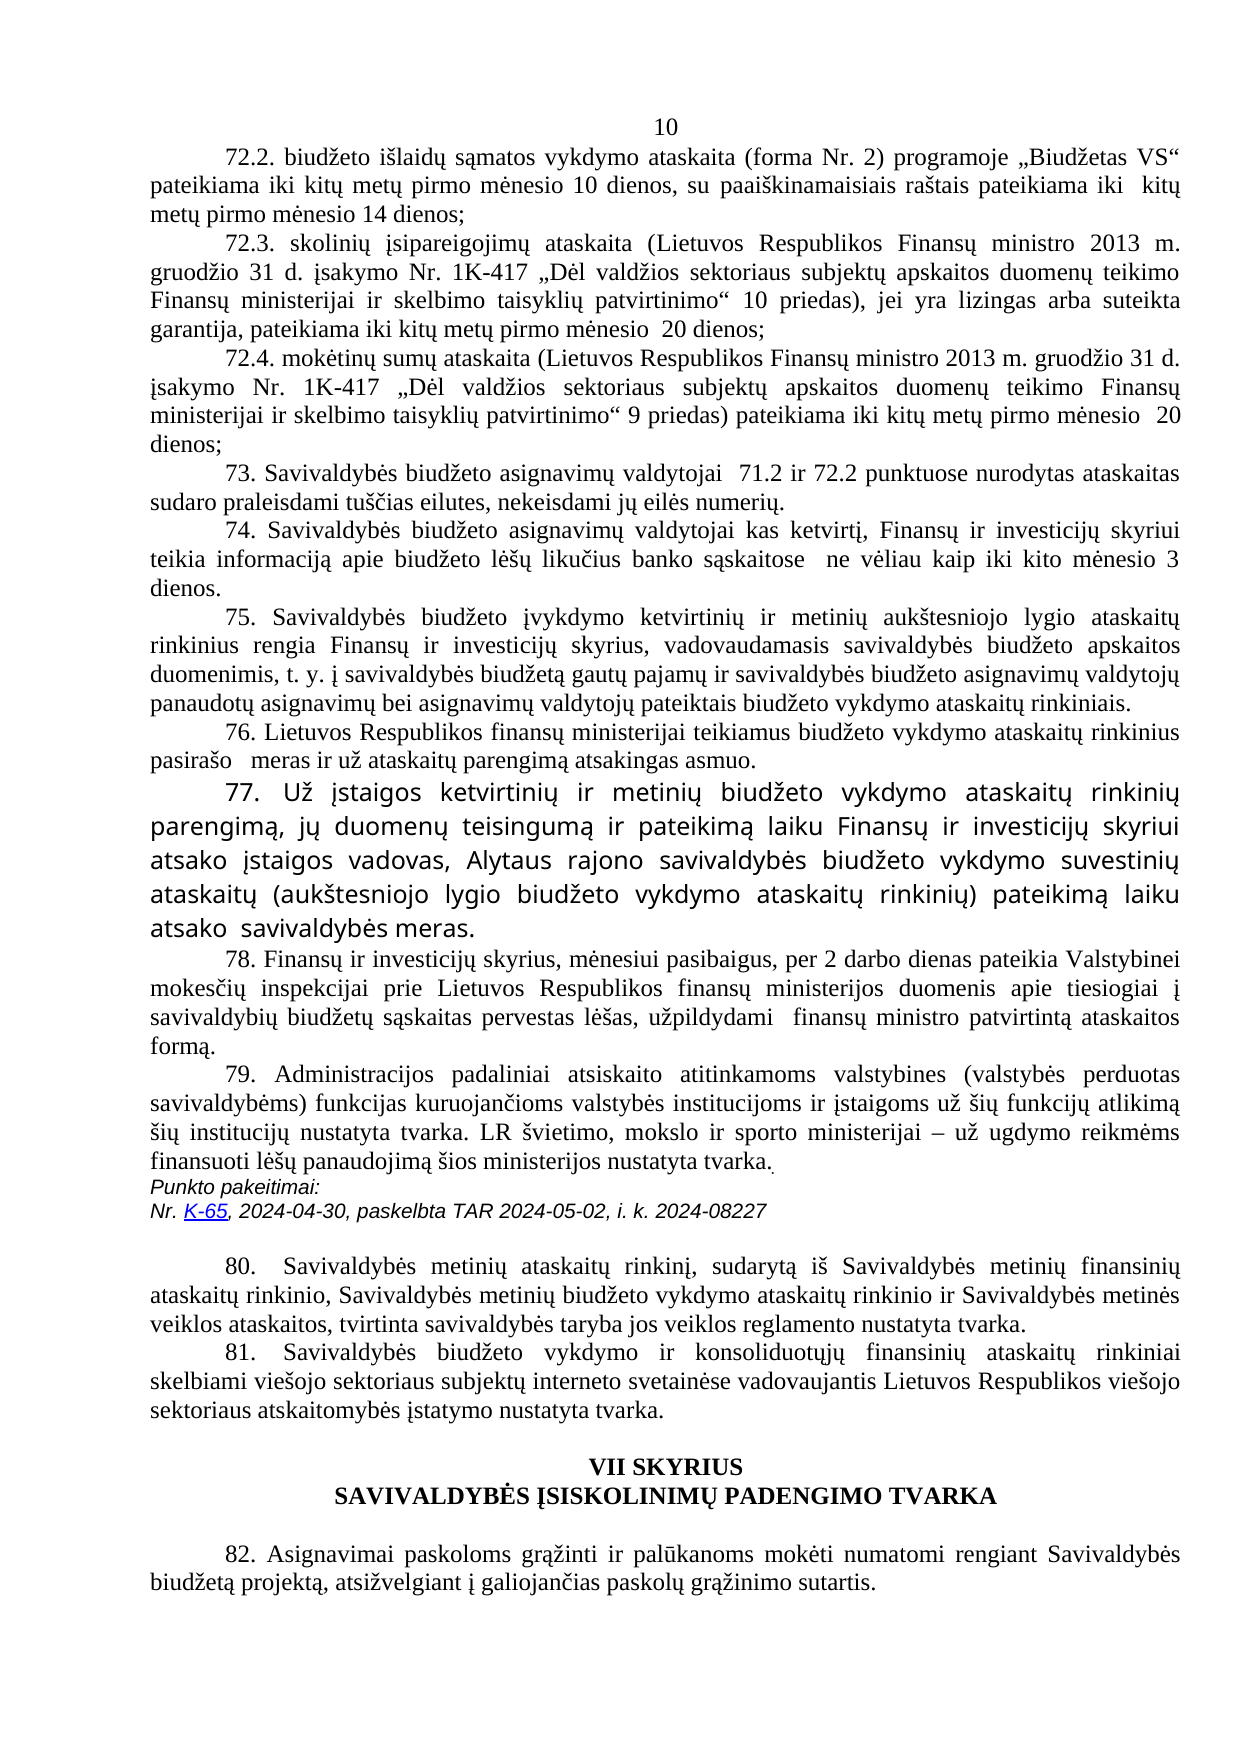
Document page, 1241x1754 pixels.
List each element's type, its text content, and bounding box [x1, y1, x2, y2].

text Nr. K-65, 2024-04-30, paskelbta TAR 2024-05-02, i. k. 2024-08227 [150, 1198, 1181, 1222]
text VII SKYRIUS [150, 1452, 1181, 1481]
text 79. Administracijos padaliniai atsiskaito atitinkamoms valstybines (valstybės perduotas savivaldybėms) funkcijas kuruojančioms valstybės institucijoms ir įstaigoms už šių funkcijų atlikimą šių institucijų nustatyta tvarka. LR švietimo, mokslo ir sporto ministerijai – už ugdymo reikmėms finansuoti lėšų panaudojimą šios ministerijos nustatyta tvarka.ׅ [150, 1059, 1181, 1174]
text 75. Savivaldybės biudžeto įvykdymo ketvirtinių ir metinių aukštesniojo lygio ataskaitų rinkinius rengia Finansų ir investicijų skyrius, vadovaudamasis savivaldybės biudžeto apskaitos duomenimis, t. y. į savivaldybės biudžetą gautų pajamų ir savivaldybės biudžeto asignavimų valdytojų panaudotų asignavimų bei asignavimų valdytojų pateiktais biudžeto vykdymo ataskaitų rinkiniais. [150, 602, 1181, 717]
text 72.3. skolinių įsipareigojimų ataskaita (Lietuvos Respublikos Finansų ministro 2013 m. gruodžio 31 d. įsakymo Nr. 1K-417 „Dėl valdžios sektoriaus subjektų apskaitos duomenų teikimo Finansų ministerijai ir skelbimo taisyklių patvirtinimo“ 10 priedas), jei yra lizingas arba suteikta garantija, pateikiama iki kitų metų pirmo mėnesio 20 dienos; [150, 228, 1181, 343]
text Punkto pakeitimai: [150, 1174, 1181, 1198]
text 72.4. mokėtinų sumų ataskaita (Lietuvos Respublikos Finansų ministro 2013 m. gruodžio 31 d. įsakymo Nr. 1K-417 „Dėl valdžios sektoriaus subjektų apskaitos duomenų teikimo Finansų ministerijai ir skelbimo taisyklių patvirtinimo“ 9 priedas) pateikiama iki kitų metų pirmo mėnesio 20 dienos; [150, 343, 1181, 458]
text SAVIVALDYBĖS ĮSISKOLINIMŲ PADENGIMO TVARKA [150, 1481, 1181, 1510]
text 76. Lietuvos Respublikos finansų ministerijai teikiamus biudžeto vykdymo ataskaitų rinkinius pasirašo meras ir už ataskaitų parengimą atsakingas asmuo. [150, 717, 1181, 774]
text 77. Už įstaigos ketvirtinių ir metinių biudžeto vykdymo ataskaitų rinkinių parengimą, jų duomenų teisingumą ir pateikimą laiku Finansų ir investicijų skyriui atsako įstaigos vadovas, Alytaus rajono savivaldybės biudžeto vykdymo suvestinių ataskaitų (aukštesniojo lygio biudžeto vykdymo ataskaitų rinkinių) pateikimą laiku atsako savivaldybės meras. [150, 774, 1181, 944]
text 78. Finansų ir investicijų skyrius, mėnesiui pasibaigus, per 2 darbo dienas pateikia Valstybinei mokesčių inspekcijai prie Lietuvos Respublikos finansų ministerijos duomenis apie tiesiogiai į savivaldybių biudžetų sąskaitas pervestas lėšas, užpildydami finansų ministro patvirtintą ataskaitos formą. [150, 944, 1181, 1059]
text 81. Savivaldybės biudžeto vykdymo ir konsoliduotųjų finansinių ataskaitų rinkiniai skelbiami viešojo sektoriaus subjektų interneto svetainėse vadovaujantis Lietuvos Respublikos viešojo sektoriaus atskaitomybės įstatymo nustatyta tvarka. [150, 1337, 1181, 1424]
text 74. Savivaldybės biudžeto asignavimų valdytojai kas ketvirtį, Finansų ir investicijų skyriui teikia informaciją apie biudžeto lėšų likučius banko sąskaitose ne vėliau kaip iki kito mėnesio 3 dienos. [150, 516, 1181, 602]
text 72.2. biudžeto išlaidų sąmatos vykdymo ataskaita (forma Nr. 2) programoje „Biudžetas VS“ pateikiama iki kitų metų pirmo mėnesio 10 dienos, su paaiškinamaisiais raštais pateikiama iki kitų metų pirmo mėnesio 14 dienos; [150, 142, 1181, 228]
text 82. Asignavimai paskoloms grąžinti ir palūkanoms mokėti numatomi rengiant Savivaldybės biudžetą projektą, atsižvelgiant į galiojančias paskolų grąžinimo sutartis. [150, 1539, 1181, 1596]
text 73. Savivaldybės biudžeto asignavimų valdytojai 71.2 ir 72.2 punktuose nurodytas ataskaitas sudaro praleisdami tuščias eilutes, nekeisdami jų eilės numerių. [150, 458, 1181, 516]
text 80. Savivaldybės metinių ataskaitų rinkinį, sudarytą iš Savivaldybės metinių finansinių ataskaitų rinkinio, Savivaldybės metinių biudžeto vykdymo ataskaitų rinkinio ir Savivaldybės metinės veiklos ataskaitos, tvirtinta savivaldybės taryba jos veiklos reglamento nustatyta tvarka. [150, 1251, 1181, 1337]
